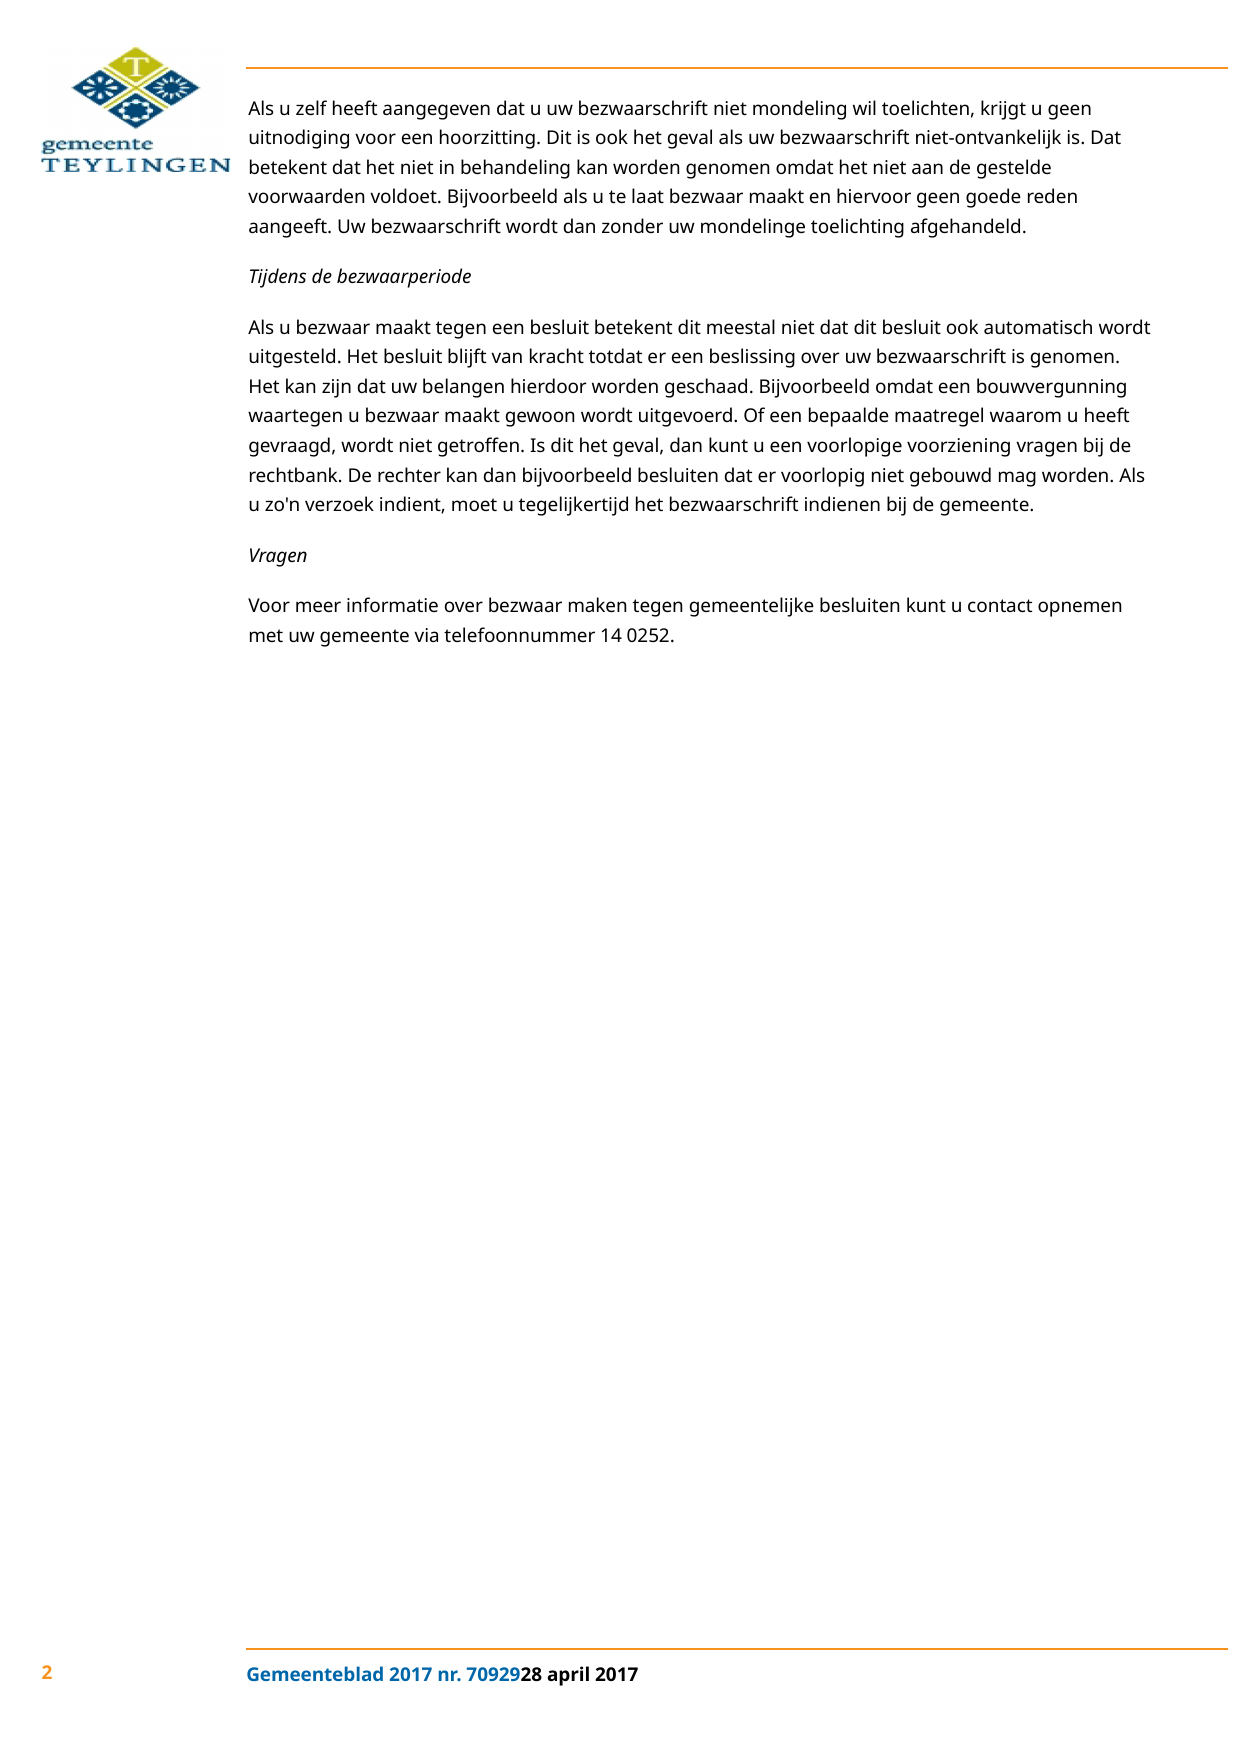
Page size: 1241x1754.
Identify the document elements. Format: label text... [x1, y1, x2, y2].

picture [41, 47, 231, 172]
text Vragen [248, 542, 1152, 568]
text Voor meer informatie over bezwaar maken tegen gemeentelijke besluiten kunt u contact opnemen met uw gemeente via telefoonnummer 14 0252. [248, 592, 1152, 648]
text Als u bezwaar maakt tegen een besluit betekent dit meestal niet dat dit besluit ook automatisch wordt uitgesteld. Het besluit blijft van kracht totdat er een beslissing over uw bezwaarschrift is genomen. Het kan zijn dat uw belangen hierdoor worden geschaad. Bijvoorbeeld omdat een bouwvergunning waartegen u bezwaar maakt gewoon wordt uitgevoerd. Of een bepaalde maatregel waarom u heeft gevraagd, wordt niet getroffen. Is dit het geval, dan kunt u een voorlopige voorziening vragen bij de rechtbank. De rechter kan dan bijvoorbeeld besluiten dat er voorlopig niet gebouwd mag worden. Als u zo'n verzoek indient, moet u tegelijkertijd het bezwaarschrift indienen bij de gemeente. [248, 314, 1152, 517]
text Als u zelf heeft aangegeven dat u uw bezwaarschrift niet mondeling wil toelichten, krijgt u geen uitnodiging voor een hoorzitting. Dit is ook het geval als uw bezwaarschrift niet-ontvankelijk is. Dat betekent dat het niet in behandeling kan worden genomen omdat het niet aan de gestelde voorwaarden voldoet. Bijvoorbeeld als u te laat bezwaar maakt en hiervoor geen goede reden aangeeft. Uw bezwaarschrift wordt dan zonder uw mondelinge toelichting afgehandeld. [248, 95, 1152, 239]
text Tijdens de bezwaarperiode [248, 263, 1152, 289]
